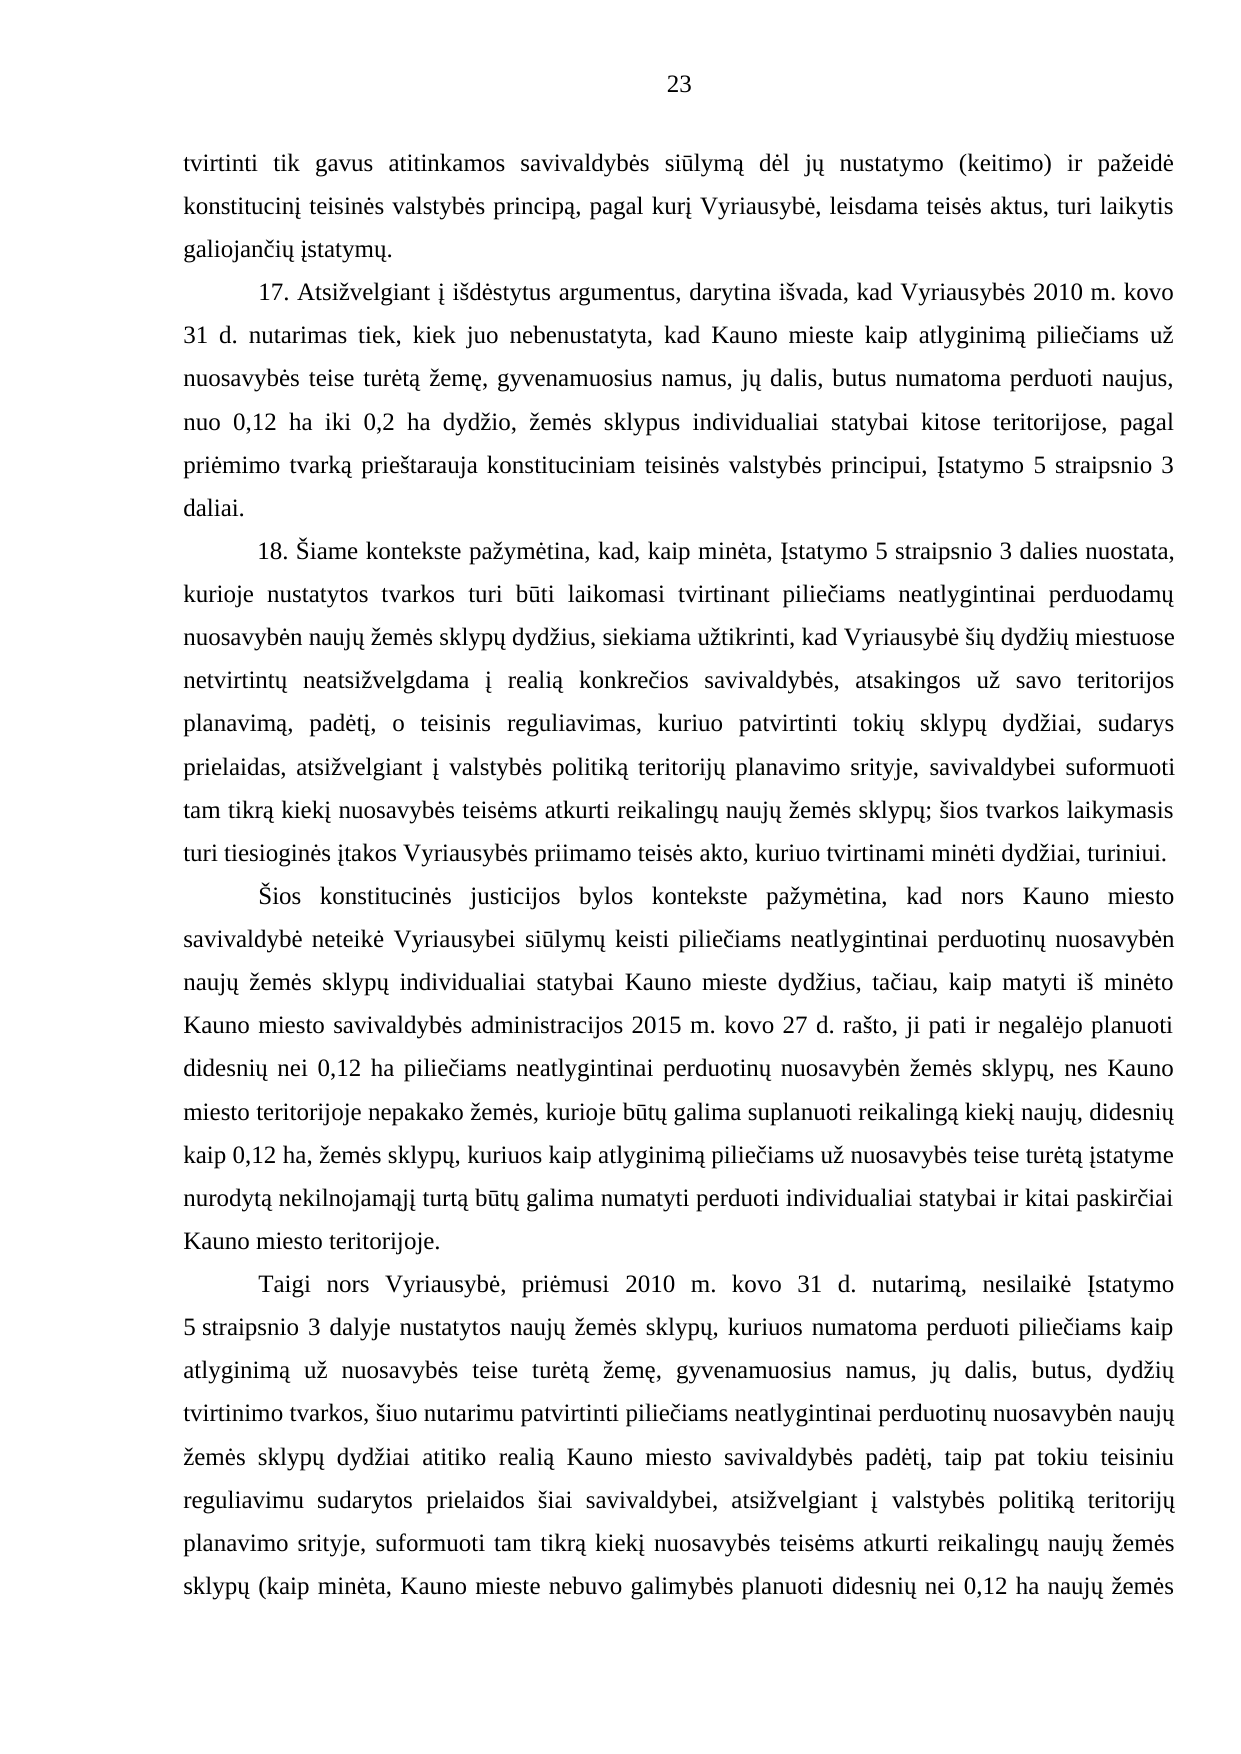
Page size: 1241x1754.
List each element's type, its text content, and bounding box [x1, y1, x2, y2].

text 18. Šiame kontekste pažymėtina, kad, kaip minėta, Įstatymo 5 straipsnio 3 dalies nuostata, kurioje nustatytos tvarkos turi būti laikomasi tvirtinant piliečiams neatlygintinai perduodamų nuosavybėn naujų žemės sklypų dydžius, siekiama užtikrinti, kad Vyriausybė šių dydžių miestuose netvirtintų neatsižvelgdama į realią konkrečios savivaldybės, atsakingos už savo teritorijos planavimą, padėtį, o teisinis reguliavimas, kuriuo patvirtinti tokių sklypų dydžiai, sudarys prielaidas, atsižvelgiant į valstybės politiką teritorijų planavimo srityje, savivaldybei suformuoti tam tikrą kiekį nuosavybės teisėms atkurti reikalingų naujų žemės sklypų; šios tvarkos laikymasis turi tiesioginės įtakos Vyriausybės priimamo teisės akto, kuriuo tvirtinami minėti dydžiai, turiniui. [183, 536, 1175, 867]
text 17. Atsižvelgiant į išdėstytus argumentus, darytina išvada, kad Vyriausybės 2010 m. kovo 31 d. nutarimas tiek, kiek juo nebenustatyta, kad Kauno mieste kaip atlyginimą piliečiams už nuosavybės teise turėtą žemę, gyvenamuosius namus, jų dalis, butus numatoma perduoti naujus, nuo 0,12 ha iki 0,2 ha dydžio, žemės sklypus individualiai statybai kitose teritorijose, pagal priėmimo tvarką prieštarauja konstituciniam teisinės valstybės principui, Įstatymo 5 straipsnio 3 daliai. [183, 277, 1175, 522]
text Šios konstitucinės justicijos bylos kontekste pažymėtina, kad nors Kauno miesto savivaldybė neteikė Vyriausybei siūlymų keisti piliečiams neatlygintinai perduotinų nuosavybėn naujų žemės sklypų individualiai statybai Kauno mieste dydžius, tačiau, kaip matyti iš minėto Kauno miesto savivaldybės administracijos 2015 m. kovo 27 d. rašto, ji pati ir negalėjo planuoti didesnių nei 0,12 ha piliečiams neatlygintinai perduotinų nuosavybėn žemės sklypų, nes Kauno miesto teritorijoje nepakako žemės, kurioje būtų galima suplanuoti reikalingą kiekį naujų, didesnių kaip 0,12 ha, žemės sklypų, kuriuos kaip atlyginimą piliečiams už nuosavybės teise turėtą įstatyme nurodytą nekilnojamąjį turtą būtų galima numatyti perduoti individualiai statybai ir kitai paskirčiai Kauno miesto teritorijoje. [183, 881, 1175, 1255]
text Taigi nors Vyriausybė, priėmusi 2010 m. kovo 31 d. nutarimą, nesilaikė Įstatymo 5 straipsnio 3 dalyje nustatytos naujų žemės sklypų, kuriuos numatoma perduoti piliečiams kaip atlyginimą už nuosavybės teise turėtą žemę, gyvenamuosius namus, jų dalis, butus, dydžių tvirtinimo tvarkos, šiuo nutarimu patvirtinti piliečiams neatlygintinai perduotinų nuosavybėn naujų žemės sklypų dydžiai atitiko realią Kauno miesto savivaldybės padėtį, taip pat tokiu teisiniu reguliavimu sudarytos prielaidos šiai savivaldybei, atsižvelgiant į valstybės politiką teritorijų planavimo srityje, suformuoti tam tikrą kiekį nuosavybės teisėms atkurti reikalingų naujų žemės sklypų (kaip minėta, Kauno mieste nebuvo galimybės planuoti didesnių nei 0,12 ha naujų žemės [183, 1269, 1175, 1600]
text tvirtinti tik gavus atitinkamos savivaldybės siūlymą dėl jų nustatymo (keitimo) ir pažeidė konstitucinį teisinės valstybės principą, pagal kurį Vyriausybė, leisdama teisės aktus, turi laikytis galiojančių įstatymų. [183, 148, 1175, 263]
